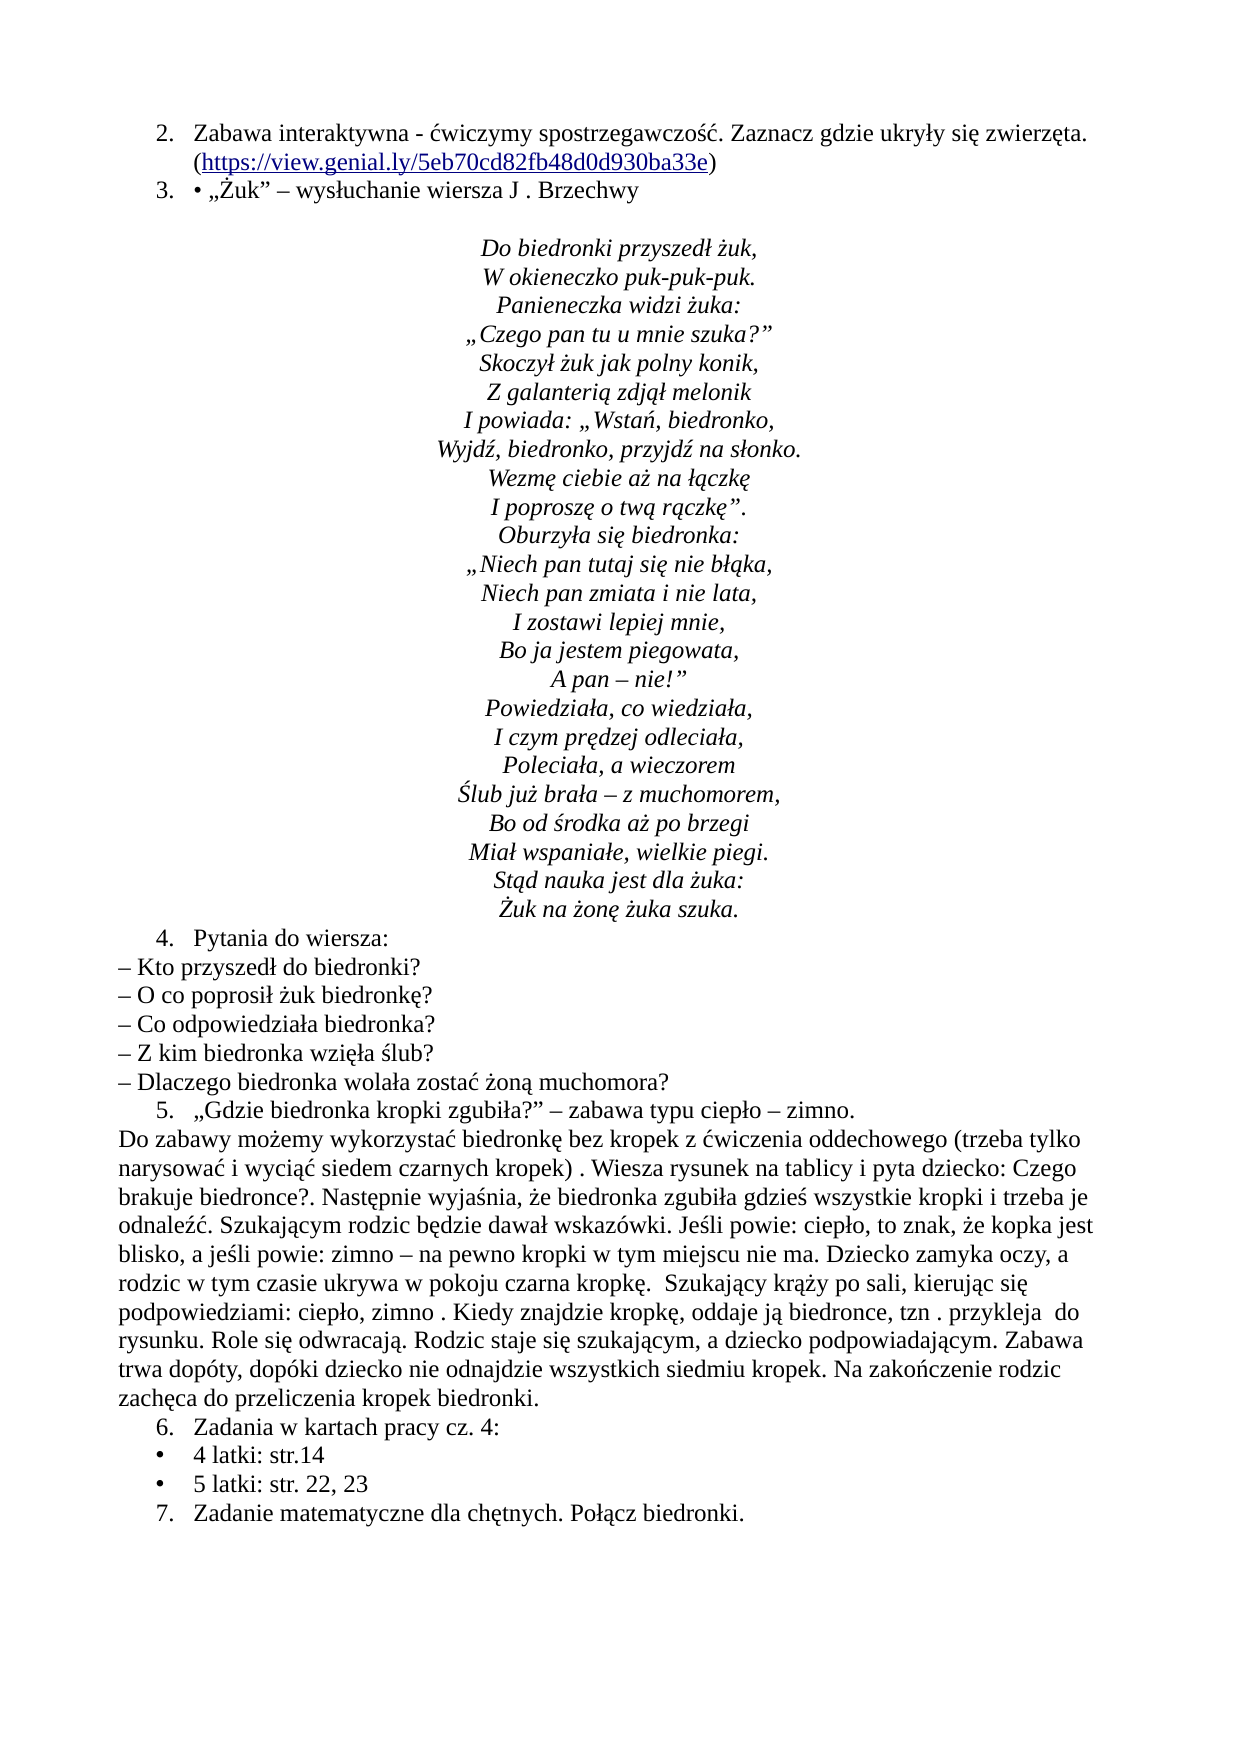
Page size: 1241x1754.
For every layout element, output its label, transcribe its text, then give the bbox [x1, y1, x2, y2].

text Oburzyła się biedronka: [118, 521, 1122, 549]
list „Gdzie biedronka kropki zgubiła?” – zabawa typu ciepło – zimno. [156, 1096, 1122, 1124]
list Pytania do wiersza: [156, 923, 1122, 952]
text Niech pan zmiata i nie lata, [118, 578, 1122, 607]
text – O co poprosił żuk biedronkę? [118, 981, 1122, 1009]
text I powiada: „Wstań, biedronko, [118, 406, 1122, 434]
text – Dlaczego biedronka wolała zostać żoną muchomora? [118, 1067, 1122, 1096]
text Wyjdź, biedronko, przyjdź na słonko. [118, 434, 1122, 463]
text Do biedronki przyszedł żuk, [118, 233, 1122, 262]
list Zabawa interaktywna - ćwiczymy spostrzegawczość. Zaznacz gdzie ukryły się zwierzęta. (https://view.genial.ly/5eb70cd82fb48d0d930ba33e) [156, 118, 1122, 176]
text I czym prędzej odleciała, [118, 722, 1122, 751]
text Panieneczka widzi żuka: [118, 291, 1122, 319]
text I poproszę o twą rączkę”. [118, 492, 1122, 521]
text „Niech pan tutaj się nie błąka, [118, 549, 1122, 578]
text Poleciała, a wieczorem [118, 751, 1122, 779]
text Skoczył żuk jak polny konik, [118, 348, 1122, 377]
text – Kto przyszedł do biedronki? [118, 952, 1122, 981]
text Bo ja jestem piegowata, [118, 636, 1122, 664]
list 5 latki: str. 22, 23 [156, 1469, 1122, 1498]
text I zostawi lepiej mnie, [118, 607, 1122, 636]
list 4 latki: str.14 [156, 1441, 1122, 1469]
list • „Żuk” – wysłuchanie wiersza J . Brzechwy [156, 176, 1122, 204]
text „Czego pan tu u mnie szuka?” [118, 319, 1122, 348]
text Z galanterią zdjął melonik [118, 377, 1122, 406]
text A pan – nie!” [118, 664, 1122, 693]
text Powiedziała, co wiedziała, [118, 693, 1122, 722]
text Bo od środka aż po brzegi [118, 808, 1122, 837]
text – Z kim biedronka wzięła ślub? [118, 1038, 1122, 1067]
text Żuk na żonę żuka szuka. [118, 894, 1122, 923]
list Zadanie matematyczne dla chętnych. Połącz biedronki. [156, 1498, 1122, 1527]
list Zadania w kartach pracy cz. 4: [156, 1412, 1122, 1441]
text W okieneczko puk-puk-puk. [118, 262, 1122, 291]
text Stąd nauka jest dla żuka: [118, 866, 1122, 894]
text Wezmę ciebie aż na łączkę [118, 463, 1122, 492]
text – Co odpowiedziała biedronka? [118, 1009, 1122, 1038]
text Miał wspaniałe, wielkie piegi. [118, 837, 1122, 866]
text Ślub już brała – z muchomorem, [118, 779, 1122, 808]
text Do zabawy możemy wykorzystać biedronkę bez kropek z ćwiczenia oddechowego (trzeba tylko narysować i wyciąć siedem czarnych kropek) . Wiesza rysunek na tablicy i pyta dziecko: Czego brakuje biedronce?. Następnie wyjaśnia, że biedronka zgubiła gdzieś wszystkie kropki i trzeba je odnaleźć. Szukającym rodzic będzie dawał wskazówki. Jeśli powie: ciepło, to znak, że kopka jest blisko, a jeśli powie: zimno – na pewno kropki w tym miejscu nie ma. Dziecko zamyka oczy, a rodzic w tym czasie ukrywa w pokoju czarna kropkę. Szukający krąży po sali, kierując się podpowiedziami: ciepło, zimno . Kiedy znajdzie kropkę, oddaje ją biedronce, tzn . przykleja do rysunku. Role się odwracają. Rodzic staje się szukającym, a dziecko podpowiadającym. Zabawa trwa dopóty, dopóki dziecko nie odnajdzie wszystkich siedmiu kropek. Na zakończenie rodzic zachęca do przeliczenia kropek biedronki. [118, 1124, 1122, 1412]
